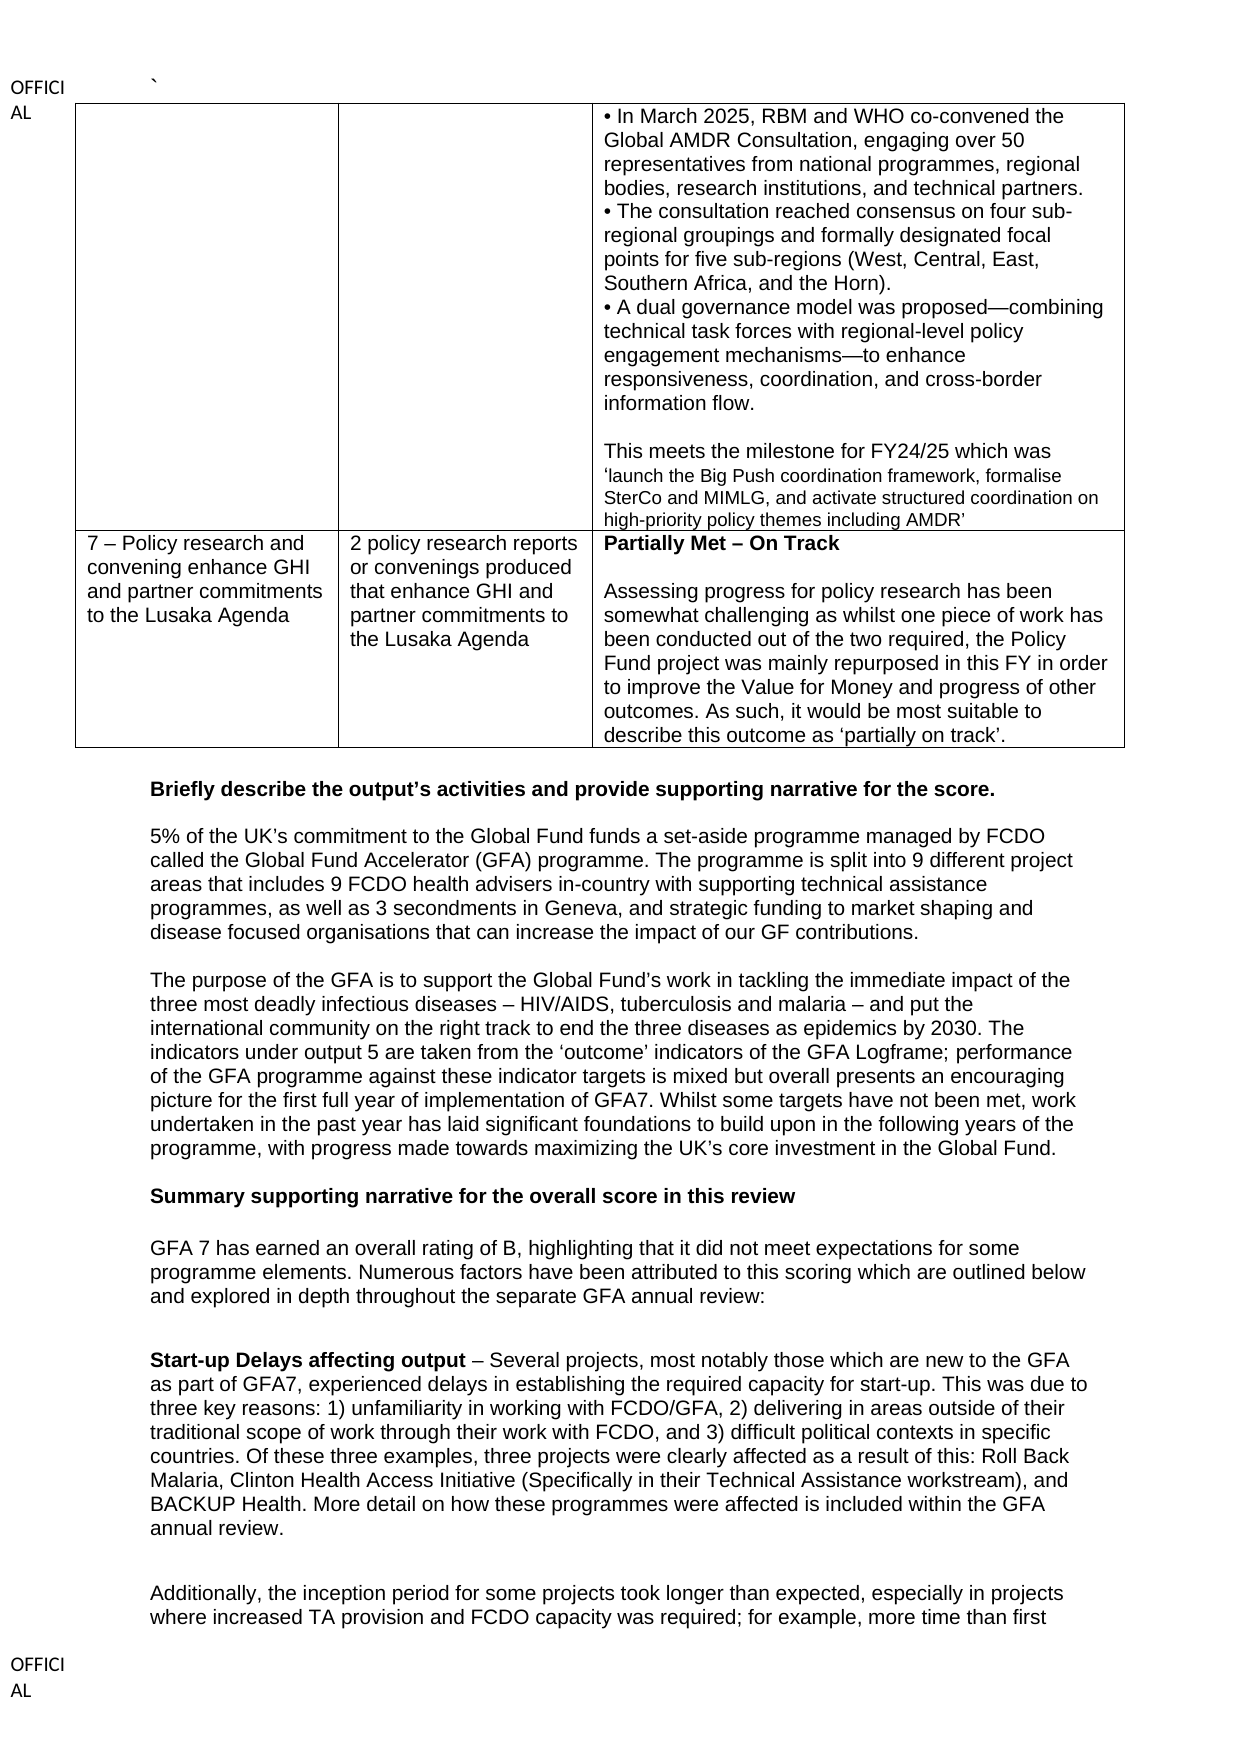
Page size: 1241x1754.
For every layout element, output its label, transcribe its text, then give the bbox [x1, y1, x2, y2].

table_cell • In March 2025, RBM and WHO co-convened the Global AMDR Consultation, engaging over 50 representatives from national programmes, regional bodies, research institutions, and technical partners. • The consultation reached consensus on four sub-regional groupings and formally designated focal points for five sub-regions (West, Central, East, Southern Africa, and the Horn). • A dual governance model was proposed—combining technical task forces with regional-level policy engagement mechanisms—to enhance responsiveness, coordination, and cross-border information flow. This meets the milestone for FY24/25 which was ‘launch the Big Push coordination framework, formalise SterCo and MIMLG, and activate structured coordination on high-priority policy themes including AMDR’ [593, 104, 1124, 530]
text Summary supporting narrative for the overall score in this review [150, 1184, 1090, 1208]
text GFA 7 has earned an overall rating of B, highlighting that it did not meet expectations for some programme elements. Numerous factors have been attributed to this scoring which are outlined below and explored in depth throughout the separate GFA annual review: [150, 1236, 1090, 1308]
table_cell [339, 104, 592, 530]
table_cell 7 – Policy research and convening enhance GHI and partner commitments to the Lusaka Agenda [76, 531, 338, 747]
table_cell Partially Met – On Track Assessing progress for policy research has been somewhat challenging as whilst one piece of work has been conducted out of the two required, the Policy Fund project was mainly repurposed in this FY in order to improve the Value for Money and progress of other outcomes. As such, it would be most suitable to describe this outcome as ‘partially on track’. [593, 531, 1124, 747]
text The purpose of the GFA is to support the Global Fund’s work in tackling the immediate impact of the three most deadly infectious diseases – HIV/AIDS, tuberculosis and malaria – and put the international community on the right track to end the three diseases as epidemics by 2030. The indicators under output 5 are taken from the ‘outcome’ indicators of the GFA Logframe; performance of the GFA programme against these indicator targets is mixed but overall presents an encouraging picture for the first full year of implementation of GFA7. Whilst some targets have not been met, work undertaken in the past year has laid significant foundations to build upon in the following years of the programme, with progress made towards maximizing the UK’s core investment in the Global Fund. [150, 968, 1090, 1160]
text 5% of the UK’s commitment to the Global Fund funds a set-aside programme managed by FCDO called the Global Fund Accelerator (GFA) programme. The programme is split into 9 different project areas that includes 9 FCDO health advisers in-country with supporting technical assistance programmes, as well as 3 secondments in Geneva, and strategic funding to market shaping and disease focused organisations that can increase the impact of our GF contributions. [150, 824, 1090, 944]
table_cell 2 policy research reports or convenings produced that enhance GHI and partner commitments to the Lusaka Agenda [339, 531, 592, 747]
text Briefly describe the output’s activities and provide supporting narrative for the score. [150, 776, 1090, 800]
table_cell [76, 104, 338, 530]
text Additionally, the inception period for some projects took longer than expected, especially in projects where increased TA provision and FCDO capacity was required; for example, more time than first [150, 1581, 1090, 1628]
text Start-up Delays affecting output – Several projects, most notably those which are new to the GFA as part of GFA7, experienced delays in establishing the required capacity for start-up. This was due to three key reasons: 1) unfamiliarity in working with FCDO/GFA, 2) delivering in areas outside of their traditional scope of work through their work with FCDO, and 3) difficult political contexts in specific countries. Of these three examples, three projects were clearly affected as a result of this: Roll Back Malaria, Clinton Health Access Initiative (Specifically in their Technical Assistance workstream), and BACKUP Health. More detail on how these programmes were affected is included within the GFA annual review. [150, 1348, 1090, 1540]
